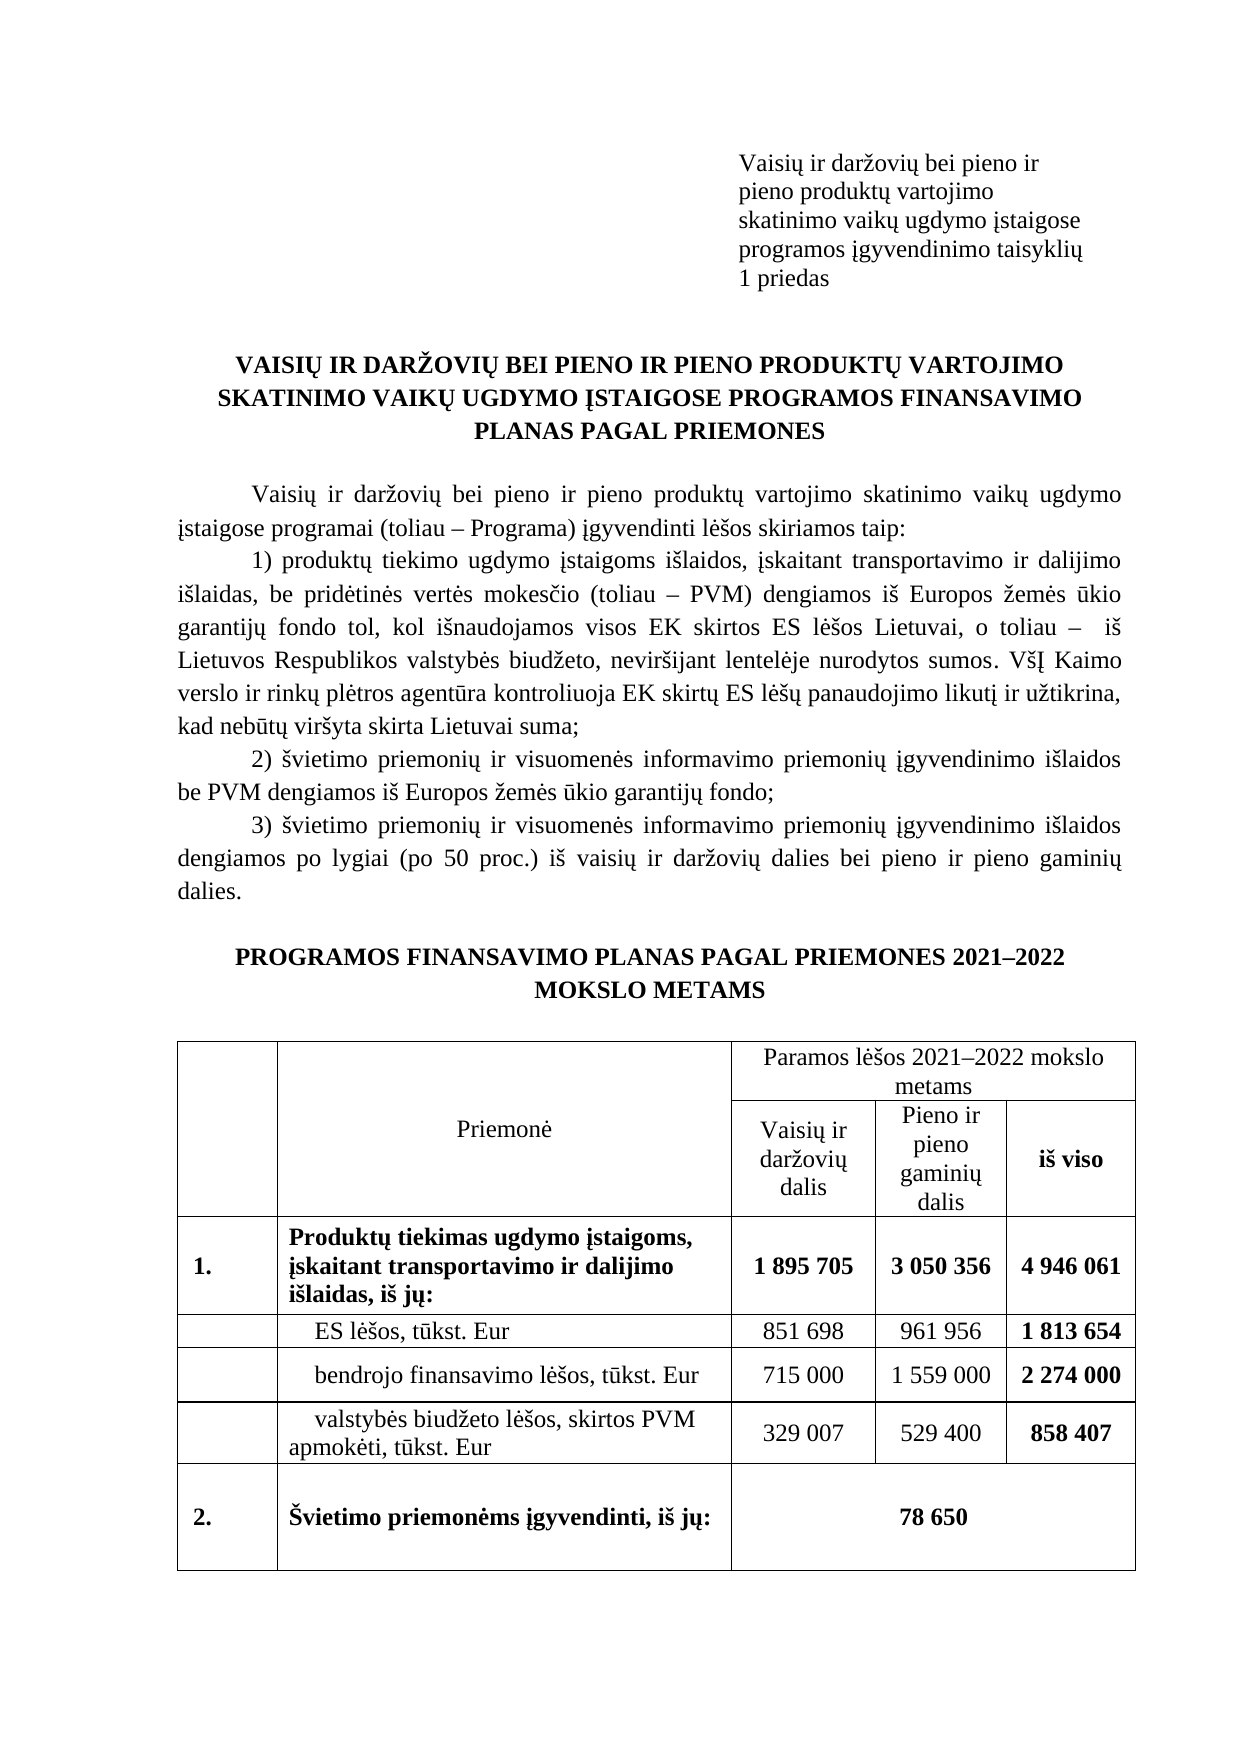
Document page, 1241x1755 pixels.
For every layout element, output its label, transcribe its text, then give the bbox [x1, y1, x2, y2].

table_cell 1. [178, 1217, 277, 1314]
table_cell 1 813 654 [1007, 1315, 1135, 1347]
table_cell bendrojo finansavimo lėšos, tūkst. Eur [278, 1348, 731, 1401]
text 1) produktų tiekimo ugdymo įstaigoms išlaidos, įskaitant transportavimo ir dalijimo išlaidas, be pridėtinės vertės mokesčio (toliau – PVM) dengiamos iš Europos žemės ūkio garantijų fondo tol, kol išnaudojamos visos EK skirtos ES lėšos Lietuvai, o toliau – iš Lietuvos Respublikos valstybės biudžeto, neviršijant lentelėje nurodytos sumos. VšĮ Kaimo verslo ir rinkų plėtros agentūra kontroliuoja EK skirtų ES lėšų panaudojimo likutį ir užtikrina, kad nebūtų viršyta skirta Lietuvai suma; [177, 546, 1122, 739]
table_cell [178, 1348, 277, 1401]
text PROGRAMOS FINANSAVIMO PLANAS PAGAL PRIEMONES 2021–2022 MOKSLO METAMS [177, 942, 1122, 1004]
text 2) švietimo priemonių ir visuomenės informavimo priemonių įgyvendinimo išlaidos be PVM dengiamos iš Europos žemės ūkio garantijų fondo; [177, 744, 1122, 806]
table_cell 858 407 [1007, 1403, 1135, 1462]
table_cell ES lėšos, tūkst. Eur [278, 1315, 731, 1347]
table_cell 3 050 356 [876, 1217, 1006, 1314]
table_cell 961 956 [876, 1315, 1006, 1347]
table_cell Švietimo priemonėms įgyvendinti, iš jų: [278, 1464, 731, 1570]
table_cell [178, 1403, 277, 1462]
table_cell 78 650 [732, 1464, 1135, 1570]
table_cell Pieno ir pieno gaminių dalis [876, 1101, 1006, 1216]
text Vaisių ir daržovių bei pieno ir [177, 148, 1122, 176]
table_cell 2. [178, 1464, 277, 1570]
table_cell 1 895 705 [732, 1217, 875, 1314]
table_cell [178, 1315, 277, 1347]
table_cell Produktų tiekimas ugdymo įstaigoms, įskaitant transportavimo ir dalijimo išlaidas, iš jų: [278, 1217, 731, 1314]
table_cell 851 698 [732, 1315, 875, 1347]
text 3) švietimo priemonių ir visuomenės informavimo priemonių įgyvendinimo išlaidos dengiamos po lygiai (po 50 proc.) iš vaisių ir daržovių dalies bei pieno ir pieno gaminių dalies. [177, 810, 1122, 904]
text pieno produktų vartojimo [177, 176, 1122, 205]
table_header Priemonė [278, 1042, 731, 1216]
table_header Paramos lėšos 2021–2022 mokslo metams [732, 1042, 1135, 1099]
text Vaisių ir daržovių bei pieno ir pieno produktų vartojimo skatinimo vaikų ugdymo įstaigose programai (toliau – Programa) įgyvendinti lėšos skiriamos taip: [177, 479, 1122, 541]
table_cell 329 007 [732, 1403, 875, 1462]
text skatinimo vaikų ugdymo įstaigose [177, 205, 1122, 234]
table_cell 529 400 [876, 1403, 1006, 1462]
table_cell Vaisių ir daržovių dalis [732, 1101, 875, 1216]
table_cell 4 946 061 [1007, 1217, 1135, 1314]
table_cell 2 274 000 [1007, 1348, 1135, 1401]
table_cell iš viso [1007, 1101, 1135, 1216]
text VAISIŲ IR DARŽOVIŲ BEI PIENO IR PIENO PRODUKTŲ VARTOJIMO SKATINIMO VAIKŲ UGDYMO ĮSTAIGOSE PROGRAMOS FINANSAVIMO PLANAS PAGAL PRIEMONES [177, 350, 1122, 445]
table_cell 715 000 [732, 1348, 875, 1401]
text programos įgyvendinimo taisyklių [177, 234, 1122, 263]
table_header [178, 1042, 277, 1216]
table_cell 1 559 000 [876, 1348, 1006, 1401]
table_cell valstybės biudžeto lėšos, skirtos PVM apmokėti, tūkst. Eur [278, 1403, 731, 1462]
text 1 priedas [177, 263, 1122, 291]
